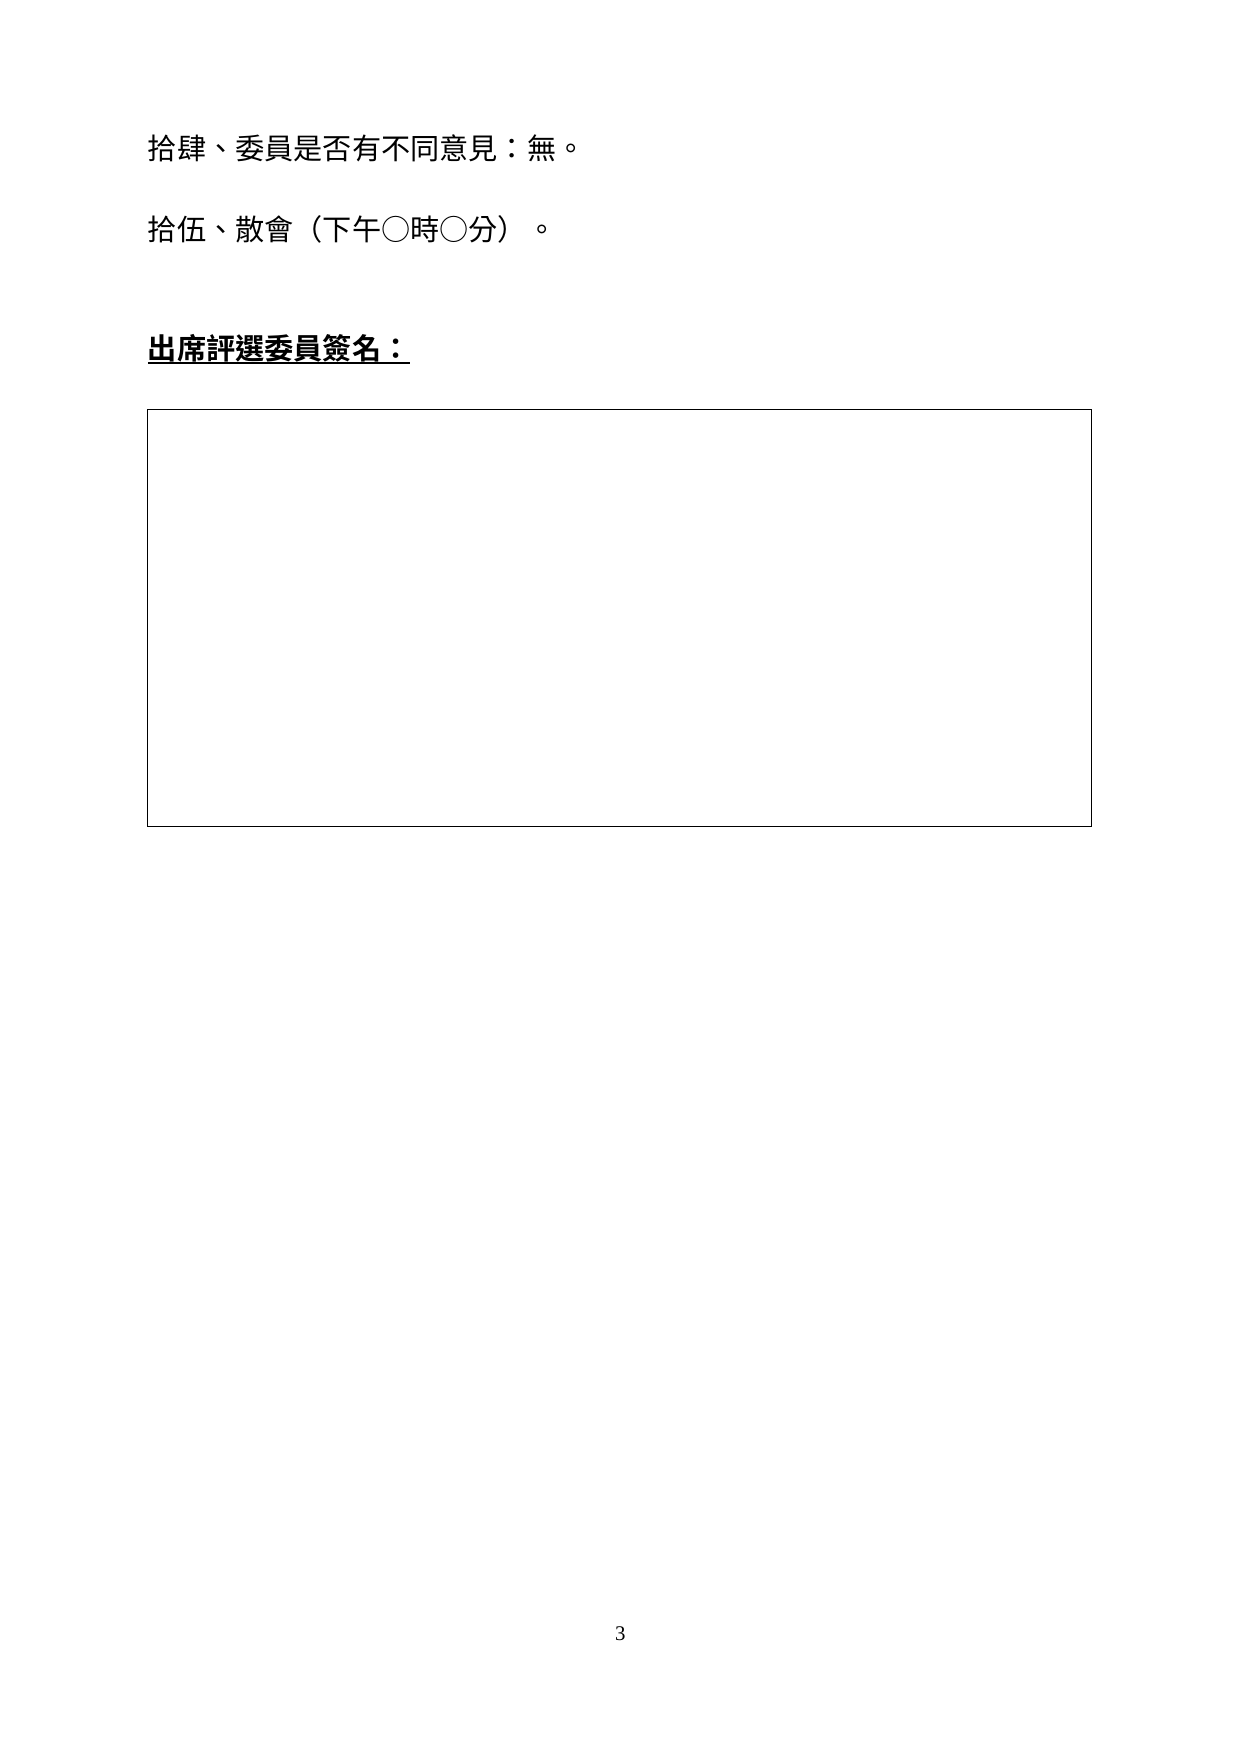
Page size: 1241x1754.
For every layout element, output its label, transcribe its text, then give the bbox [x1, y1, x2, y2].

table_header [148, 410, 1091, 826]
text 拾伍、散會（下午○時○分）。 [148, 186, 1092, 248]
text 拾肆、委員是否有不同意見：無。 [148, 105, 1092, 167]
text 出席評選委員簽名： [148, 305, 1092, 368]
